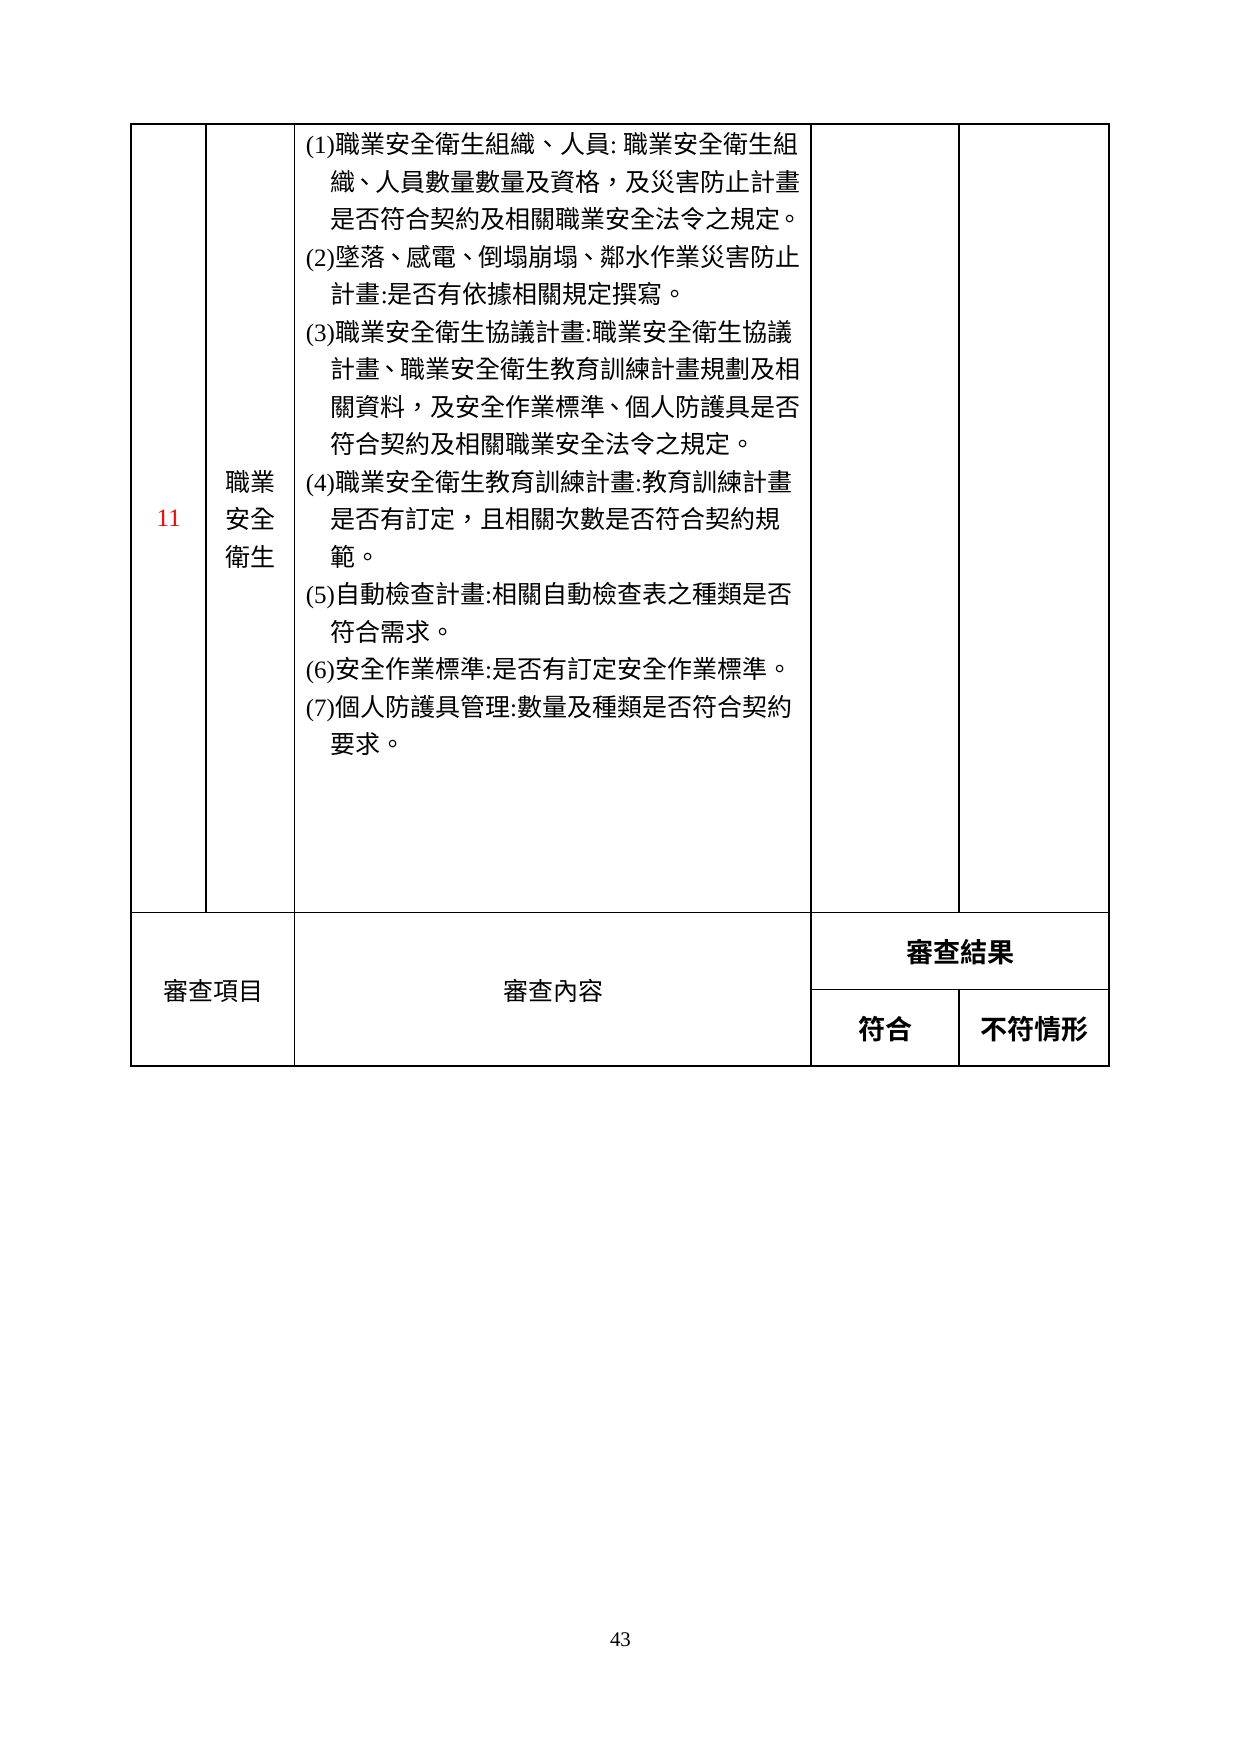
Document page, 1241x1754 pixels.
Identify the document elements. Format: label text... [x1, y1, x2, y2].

table_cell (1)職業安全衛生組織、人員: 職業安全衛生組織、人員數量數量及資格，及災害防止計畫是否符合契約及相關職業安全法令之規定。 (2)墜落、感電、倒塌崩塌、鄰水作業災害防止計畫:是否有依據相關規定撰寫。 (3)職業安全衛生協議計畫:職業安全衛生協議計畫、職業安全衛生教育訓練計畫規劃及相關資料，及安全作業標準、個人防護具是否符合契約及相關職業安全法令之規定。 (4)職業安全衛生教育訓練計畫:教育訓練計畫是否有訂定，且相關次數是否符合契約規範。 (5)自動檢查計畫:相關自動檢查表之種類是否符合需求。 (6)安全作業標準:是否有訂定安全作業標準。 (7)個人防護具管理:數量及種類是否符合契約要求。 [295, 125, 810, 912]
table_cell 不符情形 [960, 990, 1108, 1065]
table_cell 審查內容 [295, 913, 810, 1065]
table_cell [960, 125, 1108, 912]
table_cell 11 [132, 125, 205, 912]
table_cell 符合 [812, 990, 958, 1065]
table_cell 審查項目 [132, 913, 294, 1065]
table_cell 審查結果 [812, 913, 1108, 988]
table_cell 職業安全衛生 [207, 125, 294, 912]
table_cell [812, 125, 958, 912]
